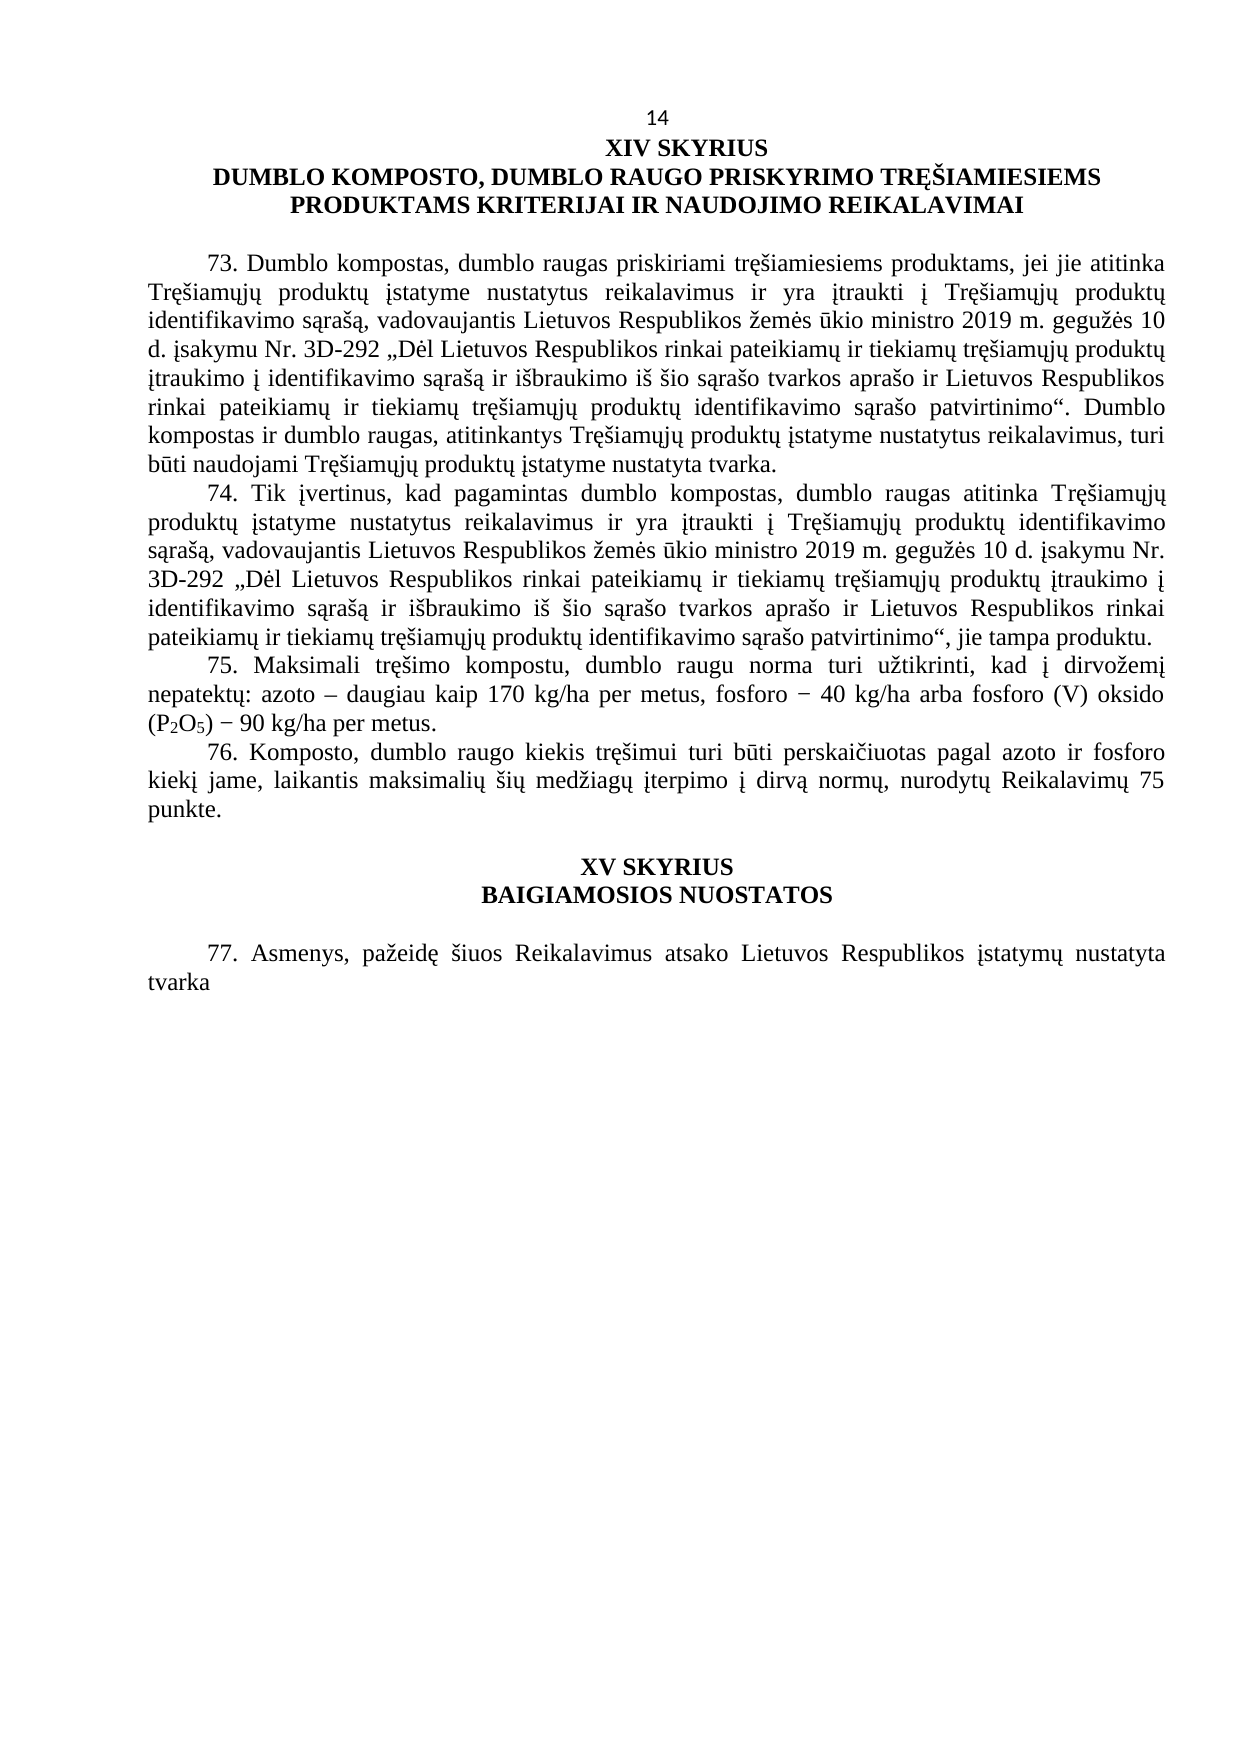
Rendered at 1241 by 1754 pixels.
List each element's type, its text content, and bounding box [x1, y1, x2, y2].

text 77. Asmenys, pažeidę šiuos Reikalavimus atsako Lietuvos Respublikos įstatymų nustatyta tvarka [148, 938, 1166, 995]
text XIV SKYRIUS [148, 133, 1166, 162]
text 76. Komposto, dumblo raugo kiekis tręšimui turi būti perskaičiuotas pagal azoto ir fosforo kiekį jame, laikantis maksimalių šių medžiagų įterpimo į dirvą normų, nurodytų Reikalavimų 75 punkte. [148, 737, 1166, 823]
text 74. Tik įvertinus, kad pagamintas dumblo kompostas, dumblo raugas atitinka Tręšiamųjų produktų įstatyme nustatytus reikalavimus ir yra įtraukti į Tręšiamųjų produktų identifikavimo sąrašą, vadovaujantis Lietuvos Respublikos žemės ūkio ministro 2019 m. gegužės 10 d. įsakymu Nr. 3D-292 „Dėl Lietuvos Respublikos rinkai pateikiamų ir tiekiamų tręšiamųjų produktų įtraukimo į identifikavimo sąrašą ir išbraukimo iš šio sąrašo tvarkos aprašo ir Lietuvos Respublikos rinkai pateikiamų ir tiekiamų tręšiamųjų produktų identifikavimo sąrašo patvirtinimo“, jie tampa produktu. [148, 478, 1166, 650]
text BAIGIAMOSIOS NUOSTATOS [148, 880, 1166, 909]
text 75. Maksimali tręšimo kompostu, dumblo raugu norma turi užtikrinti, kad į dirvožemį nepatektų: azoto – daugiau kaip 170 kg/ha per metus, fosforo − 40 kg/ha arba fosforo (V) oksido (P2O5) − 90 kg/ha per metus. [148, 650, 1166, 737]
text 73. Dumblo kompostas, dumblo raugas priskiriami tręšiamiesiems produktams, jei jie atitinka Tręšiamųjų produktų įstatyme nustatytus reikalavimus ir yra įtraukti į Tręšiamųjų produktų identifikavimo sąrašą, vadovaujantis Lietuvos Respublikos žemės ūkio ministro 2019 m. gegužės 10 d. įsakymu Nr. 3D-292 „Dėl Lietuvos Respublikos rinkai pateikiamų ir tiekiamų tręšiamųjų produktų įtraukimo į identifikavimo sąrašą ir išbraukimo iš šio sąrašo tvarkos aprašo ir Lietuvos Respublikos rinkai pateikiamų ir tiekiamų tręšiamųjų produktų identifikavimo sąrašo patvirtinimo“. Dumblo kompostas ir dumblo raugas, atitinkantys Tręšiamųjų produktų įstatyme nustatytus reikalavimus, turi būti naudojami Tręšiamųjų produktų įstatyme nustatyta tvarka. [148, 248, 1166, 478]
text XV SKYRIUS [148, 852, 1166, 880]
text DUMBLO KOMPOSTO, DUMBLO RAUGO PRISKYRIMO TRĘŠIAMIESIEMS PRODUKTAMS KRITERIJAI IR NAUDOJIMO REIKALAVIMAI [148, 162, 1166, 219]
